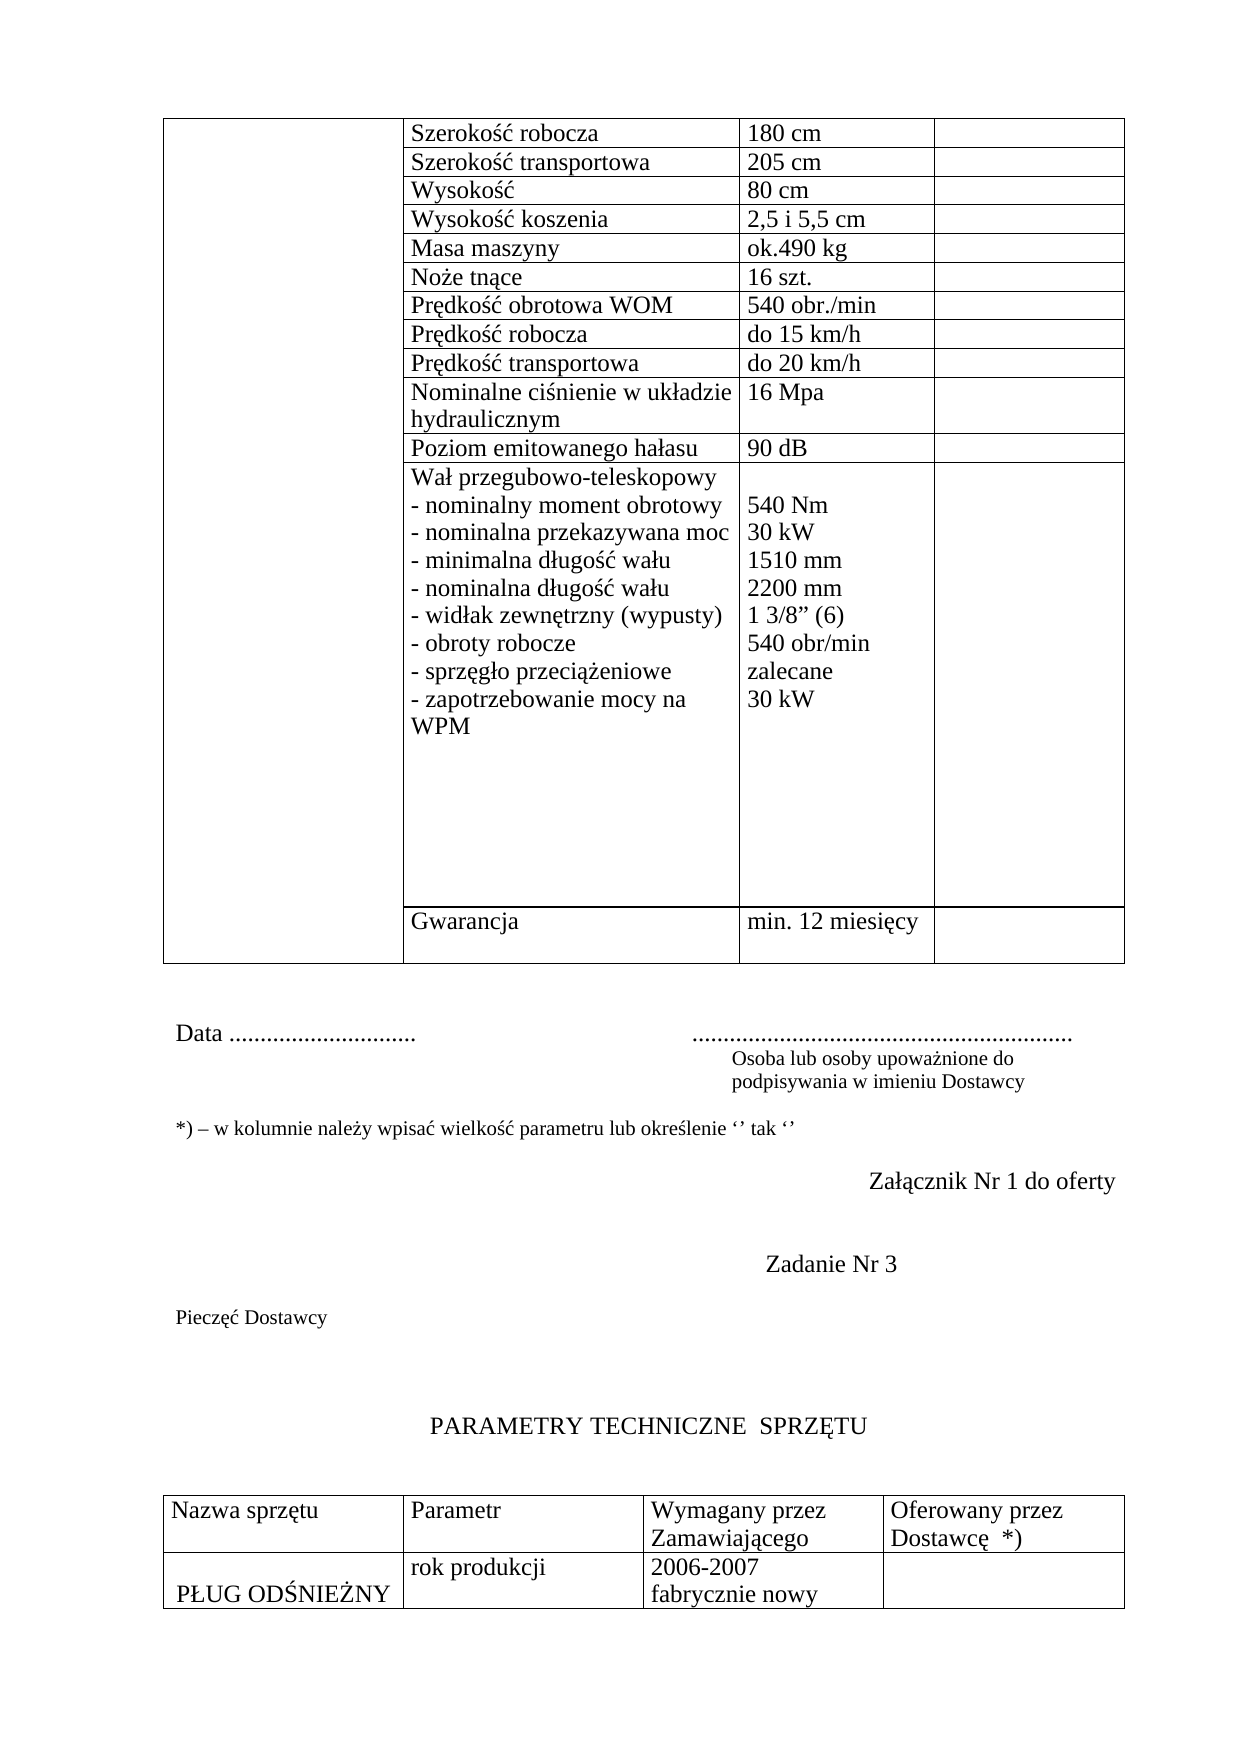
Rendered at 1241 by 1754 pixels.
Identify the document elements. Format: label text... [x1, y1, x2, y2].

table_header Wymagany przez Zamawiającego [644, 1496, 883, 1552]
table_cell 180 cm [740, 119, 934, 147]
text Załącznik Nr 1 do oferty [175, 1167, 1122, 1195]
table_cell [935, 148, 1124, 176]
table_cell 540 obr./min [740, 292, 934, 319]
table_header Nazwa sprzętu [164, 1496, 403, 1552]
table_cell min. 12 miesięcy [740, 908, 934, 963]
table_cell Prędkość obrotowa WOM [404, 292, 739, 319]
table_cell 205 cm [740, 148, 934, 176]
table_cell 80 cm [740, 177, 934, 204]
table_cell [935, 378, 1124, 433]
table_cell [935, 234, 1124, 262]
table_cell ok.490 kg [740, 234, 934, 262]
table_cell [935, 263, 1124, 291]
table_cell Wysokość koszenia [404, 205, 739, 233]
table_cell [935, 908, 1124, 963]
table_cell do 15 km/h [740, 320, 934, 348]
table_cell 90 dB [740, 434, 934, 462]
table_cell Prędkość transportowa [404, 349, 739, 377]
table_cell [935, 463, 1124, 906]
table_cell Poziom emitowanego hałasu [404, 434, 739, 462]
text Zadanie Nr 3 [175, 1250, 1122, 1278]
table_cell [935, 205, 1124, 233]
table_cell Prędkość robocza [404, 320, 739, 348]
table_cell 2,5 i 5,5 cm [740, 205, 934, 233]
table_cell Wysokość [404, 177, 739, 204]
table_cell [935, 349, 1124, 377]
table_cell [935, 320, 1124, 348]
table_cell [164, 119, 403, 963]
table_cell Gwarancja [404, 908, 739, 963]
text Pieczęć Dostawcy [175, 1306, 1122, 1329]
table_cell Wał przegubowo-teleskopowy - nominalny moment obrotowy - nominalna przekazywana moc - minimalna długość wału - nominalna długość wału - widłak zewnętrzny (wypusty) - obroty robocze - sprzęgło przeciążeniowe - zapotrzebowanie mocy na WPM [404, 463, 739, 906]
table_cell 16 szt. [740, 263, 934, 291]
table_header Parametr [404, 1496, 643, 1552]
table_cell [935, 177, 1124, 204]
text Data .............................. ............................................................. [175, 1019, 1122, 1047]
table_cell Nominalne ciśnienie w układzie hydraulicznym [404, 378, 739, 433]
table_cell [935, 119, 1124, 147]
table_cell Szerokość transportowa [404, 148, 739, 176]
table_cell [935, 292, 1124, 319]
table_header rok produkcji [404, 1553, 643, 1608]
table_cell [935, 434, 1124, 462]
table_cell PŁUG ODŚNIEŻNY [164, 1553, 403, 1608]
table_cell 540 Nm 30 kW 1510 mm 2200 mm 1 3/8” (6) 540 obr/min zalecane 30 kW [740, 463, 934, 906]
text PARAMETRY TECHNICZNE SPRZĘTU [175, 1412, 1122, 1440]
table_cell 16 Mpa [740, 378, 934, 433]
table_cell Szerokość robocza [404, 119, 739, 147]
table_cell Masa maszyny [404, 234, 739, 262]
table_header Oferowany przez Dostawcę *) [884, 1496, 1124, 1552]
table_cell Noże tnące [404, 263, 739, 291]
text *) – w kolumnie należy wpisać wielkość parametru lub określenie ‘’ tak ‘’ [175, 1116, 1122, 1139]
text Osoba lub osoby upoważnione do podpisywania w imieniu Dostawcy [732, 1047, 1122, 1093]
table_header [884, 1553, 1124, 1608]
table_cell do 20 km/h [740, 349, 934, 377]
table_header 2006-2007 fabrycznie nowy [644, 1553, 883, 1608]
